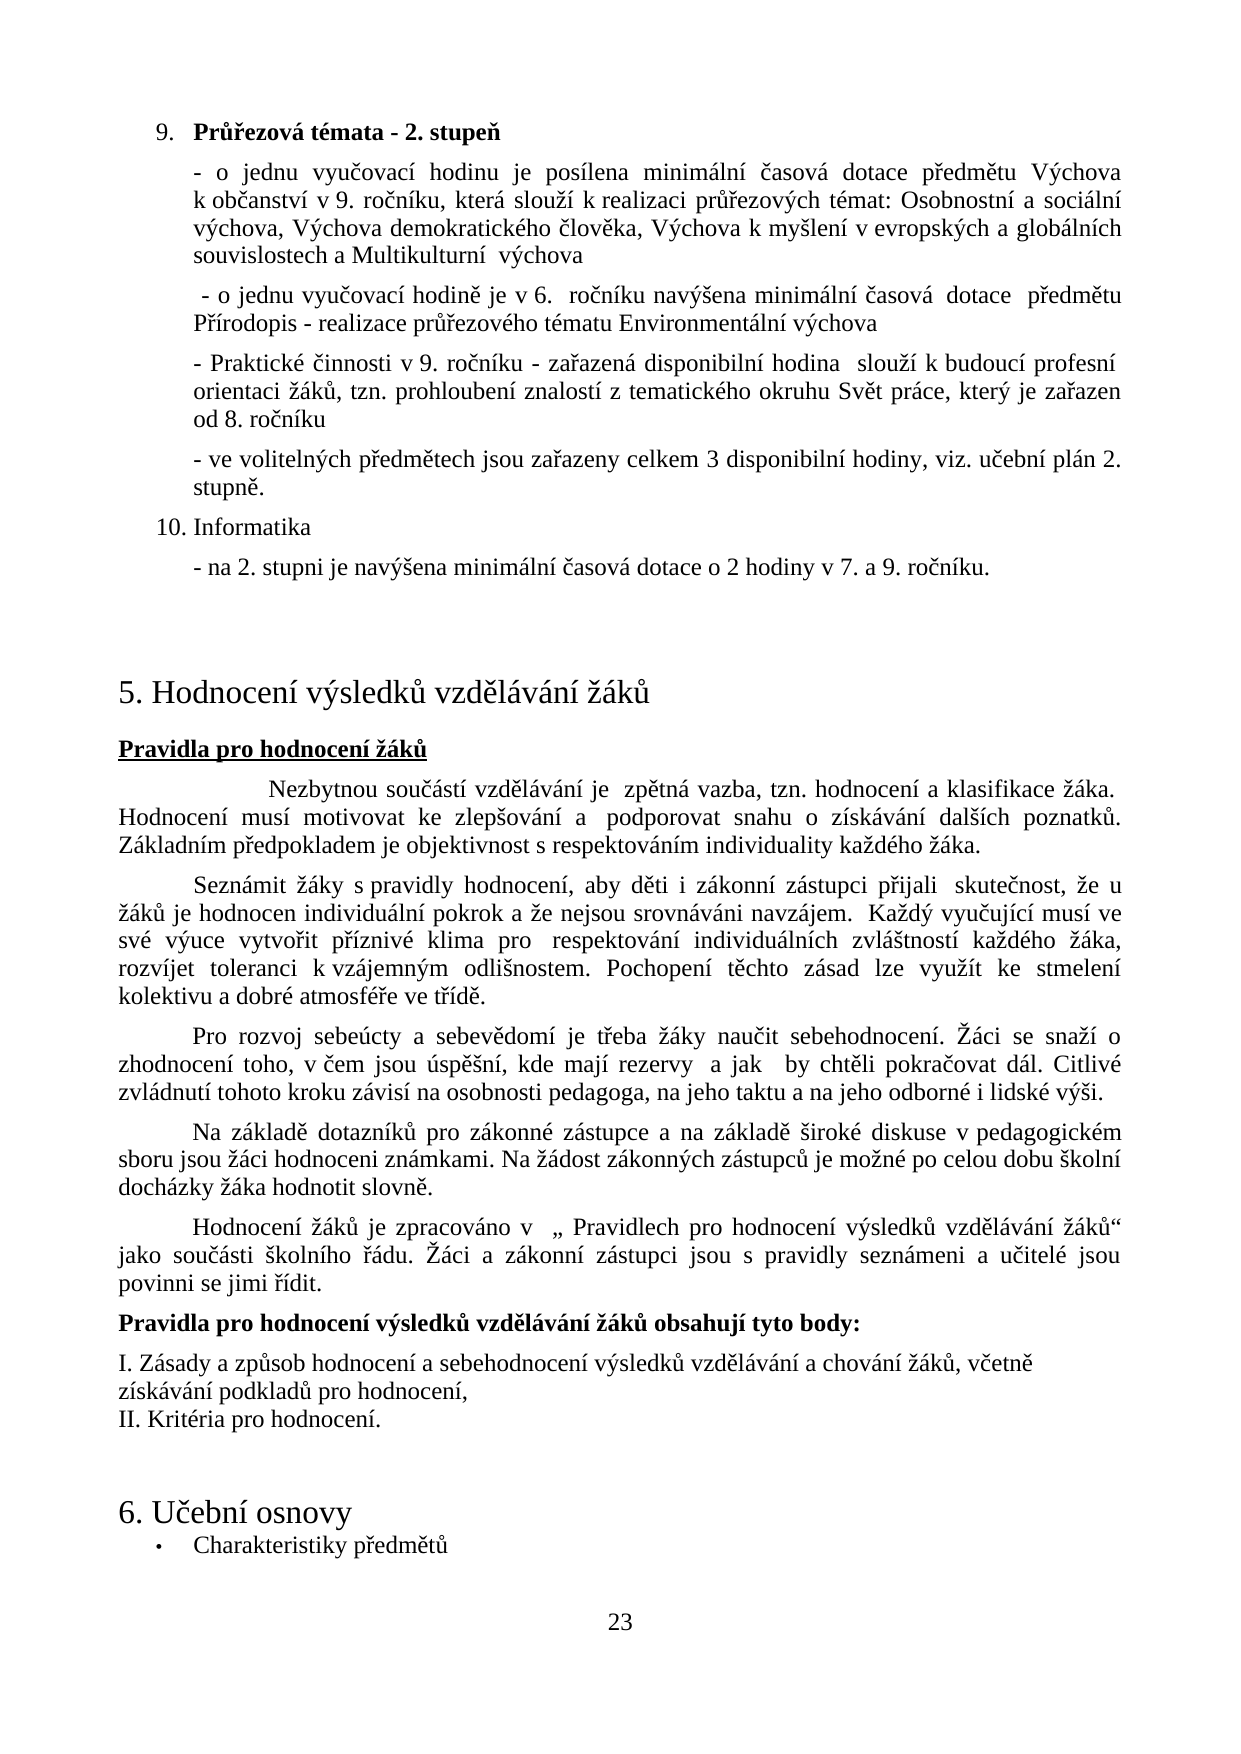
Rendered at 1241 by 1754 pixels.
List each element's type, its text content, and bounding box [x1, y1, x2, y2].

text II. Kritéria pro hodnocení. [118, 1405, 1122, 1432]
list - o jednu vyučovací hodině je v 6. ročníku navýšena minimální časová dotace předmětu Přírodopis - realizace průřezového tématu Environmentální výchova [156, 282, 1122, 337]
list - na 2. stupni je navýšena minimální časová dotace o 2 hodiny v 7. a 9. ročníku. [156, 553, 1122, 581]
text Na základě dotazníků pro zákonné zástupce a na základě široké diskuse v pedagogickém sboru jsou žáci hodnoceni známkami. Na žádost zákonných zástupců je možné po celou dobu školní docházky žáka hodnotit slovně. [118, 1118, 1122, 1201]
text Pravidla pro hodnocení výsledků vzdělávání žáků obsahují tyto body: [118, 1309, 1122, 1337]
text Nezbytnou součástí vzdělávání je zpětná vazba, tzn. hodnocení a klasifikace žáka. Hodnocení musí motivovat ke zlepšování a podporovat snahu o získávání dalších poznatků. Základním předpokladem je objektivnost s respektováním individuality každého žáka. [118, 776, 1122, 859]
text 5. Hodnocení výsledků vzdělávání žáků [118, 673, 1122, 710]
text Pro rozvoj sebeúcty a sebevědomí je třeba žáky naučit sebehodnocení. Žáci se snaží o zhodnocení toho, v čem jsou úspěšní, kde mají rezervy a jak by chtěli pokračovat dál. Citlivé zvládnutí tohoto kroku závisí na osobnosti pedagoga, na jeho taktu a na jeho odborné i lidské výši. [118, 1022, 1122, 1105]
text I. Zásady a způsob hodnocení a sebehodnocení výsledků vzdělávání a chování žáků, včetně získávání podkladů pro hodnocení, [118, 1349, 1122, 1405]
list Charakteristiky předmětů [156, 1531, 1122, 1559]
list - o jednu vyučovací hodinu je posílena minimální časová dotace předmětu Výchova k občanství v 9. ročníku, která slouží k realizaci průřezových témat: Osobnostní a sociální výchova, Výchova demokratického člověka, Výchova k myšlení v evropských a globálních souvislostech a Multikulturní výchova [156, 158, 1122, 269]
text Seznámit žáky s pravidly hodnocení, aby děti i zákonní zástupci přijali skutečnost, že u žáků je hodnocen individuální pokrok a že nejsou srovnáváni navzájem. Každý vyučující musí ve své výuce vytvořit příznivé klima pro respektování individuálních zvláštností každého žáka, rozvíjet toleranci k vzájemným odlišnostem. Pochopení těchto zásad lze využít ke stmelení kolektivu a dobré atmosféře ve třídě. [118, 871, 1122, 1010]
text Hodnocení žáků je zpracováno v „ Pravidlech pro hodnocení výsledků vzdělávání žáků“ jako součásti školního řádu. Žáci a zákonní zástupci jsou s pravidly seznámeni a učitelé jsou povinni se jimi řídit. [118, 1213, 1122, 1297]
list Informatika [156, 513, 1122, 541]
list - ve volitelných předmětech jsou zařazeny celkem 3 disponibilní hodiny, viz. učební plán 2. stupně. [156, 445, 1122, 501]
list - Praktické činnosti v 9. ročníku - zařazená disponibilní hodina slouží k budoucí profesní orientaci žáků, tzn. prohloubení znalostí z tematického okruhu Svět práce, který je zařazen od 8. ročníku [156, 349, 1122, 433]
list Průřezová témata - 2. stupeň [156, 118, 1122, 146]
text 6. Učební osnovy [118, 1494, 1122, 1531]
subtitle Pravidla pro hodnocení žáků [118, 735, 1122, 763]
